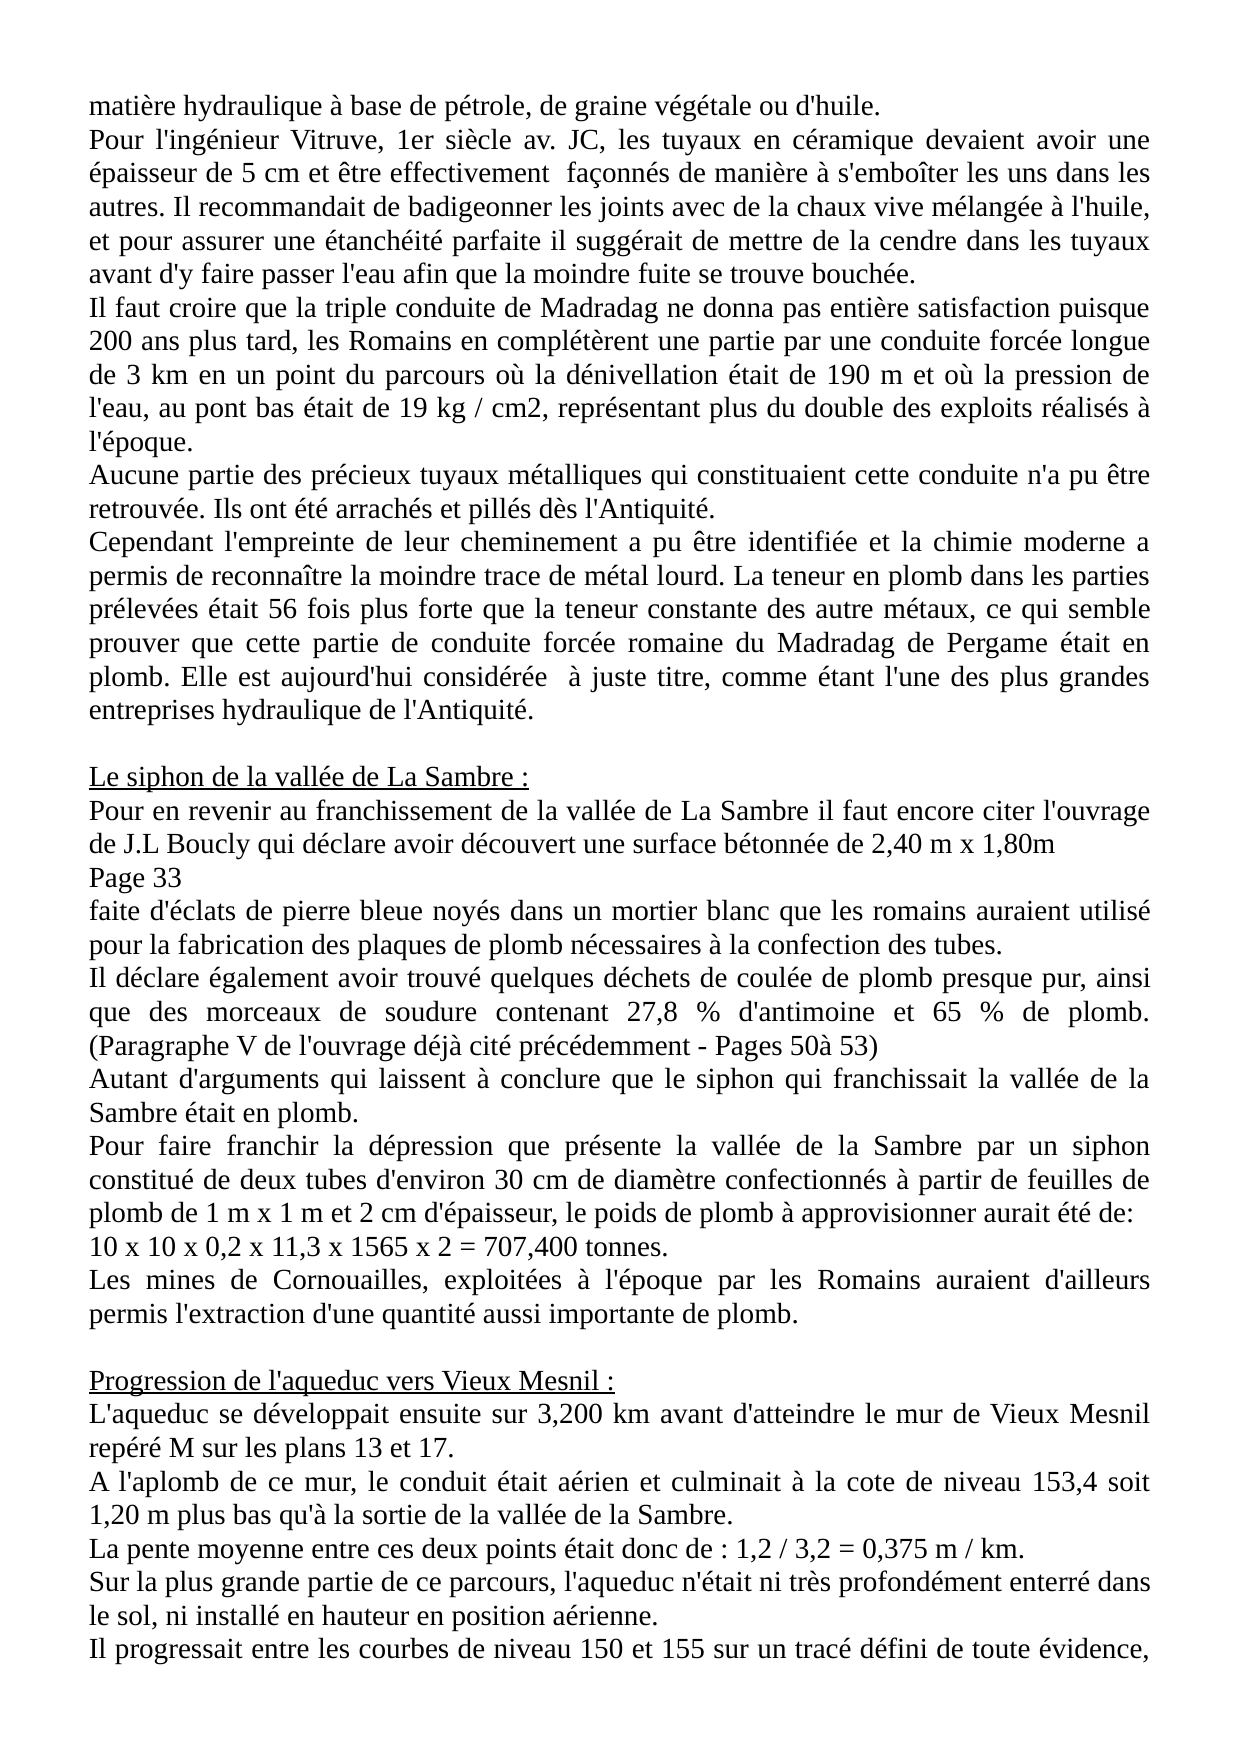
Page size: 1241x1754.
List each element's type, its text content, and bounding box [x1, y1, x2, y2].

text Les mines de Cornouailles, exploitées à l'époque par les Romains auraient d'ailleurs permis l'extraction d'une quantité aussi importante de plomb. [88, 1262, 1152, 1329]
text Autant d'arguments qui laissent à conclure que le siphon qui franchissait la vallée de la Sambre était en plomb. [88, 1061, 1152, 1128]
text A l'aplomb de ce mur, le conduit était aérien et culminait à la cote de niveau 153,4 soit 1,20 m plus bas qu'à la sortie de la vallée de la Sambre. [88, 1464, 1152, 1531]
text Page 33 [88, 860, 1152, 893]
text 10 x 10 x 0,2 x 11,3 x 1565 x 2 = 707,400 tonnes. [88, 1229, 1152, 1262]
text L'aqueduc se développait ensuite sur 3,200 km avant d'atteindre le mur de Vieux Mesnil repéré M sur les plans 13 et 17. [88, 1397, 1152, 1464]
text Il faut croire que la triple conduite de Madradag ne donna pas entière satisfaction puisque 200 ans plus tard, les Romains en complétèrent une partie par une conduite forcée longue de 3 km en un point du parcours où la dénivellation était de 190 m et où la pression de l'eau, au pont bas était de 19 kg / cm2, représentant plus du double des exploits réalisés à l'époque. [88, 290, 1152, 457]
text Il progressait entre les courbes de niveau 150 et 155 sur un tracé défini de toute évidence, [88, 1631, 1152, 1665]
text Il déclare également avoir trouvé quelques déchets de coulée de plomb presque pur, ainsi que des morceaux de soudure contenant 27,8 % d'antimoine et 65 % de plomb. (Paragraphe V de l'ouvrage déjà cité précédemment - Pages 50à 53) [88, 961, 1152, 1061]
text Aucune partie des précieux tuyaux métalliques qui constituaient cette conduite n'a pu être retrouvée. Ils ont été arrachés et pillés dès l'Antiquité. [88, 457, 1152, 524]
text Pour faire franchir la dépression que présente la vallée de la Sambre par un siphon constitué de deux tubes d'environ 30 cm de diamètre confectionnés à partir de feuilles de plomb de 1 m x 1 m et 2 cm d'épaisseur, le poids de plomb à approvisionner aurait été de: [88, 1128, 1152, 1229]
text Cependant l'empreinte de leur cheminement a pu être identifiée et la chimie moderne a permis de reconnaître la moindre trace de métal lourd. La teneur en plomb dans les parties prélevées était 56 fois plus forte que la teneur constante des autre métaux, ce qui semble prouver que cette partie de conduite forcée romaine du Madradag de Pergame était en plomb. Elle est aujourd'hui considérée à juste titre, comme étant l'une des plus grandes entreprises hydraulique de l'Antiquité. [88, 524, 1152, 726]
text Pour l'ingénieur Vitruve, 1er siècle av. JC, les tuyaux en céramique devaient avoir une épaisseur de 5 cm et être effectivement façonnés de manière à s'emboîter les uns dans les autres. Il recommandait de badigeonner les joints avec de la chaux vive mélangée à l'huile, et pour assurer une étanchéité parfaite il suggérait de mettre de la cendre dans les tuyaux avant d'y faire passer l'eau afin que la moindre fuite se trouve bouchée. [88, 122, 1152, 290]
text matière hydraulique à base de pétrole, de graine végétale ou d'huile. [88, 88, 1152, 122]
text Sur la plus grande partie de ce parcours, l'aqueduc n'était ni très profondément enterré dans le sol, ni installé en hauteur en position aérienne. [88, 1564, 1152, 1631]
text La pente moyenne entre ces deux points était donc de : 1,2 / 3,2 = 0,375 m / km. [88, 1531, 1152, 1564]
text Le siphon de la vallée de La Sambre : [88, 759, 1152, 793]
text Progression de l'aqueduc vers Vieux Mesnil : [88, 1363, 1152, 1397]
text Pour en revenir au franchissement de la vallée de La Sambre il faut encore citer l'ouvrage de J.L Boucly qui déclare avoir découvert une surface bétonnée de 2,40 m x 1,80m [88, 793, 1152, 860]
text faite d'éclats de pierre bleue noyés dans un mortier blanc que les romains auraient utilisé pour la fabrication des plaques de plomb nécessaires à la confection des tubes. [88, 893, 1152, 961]
